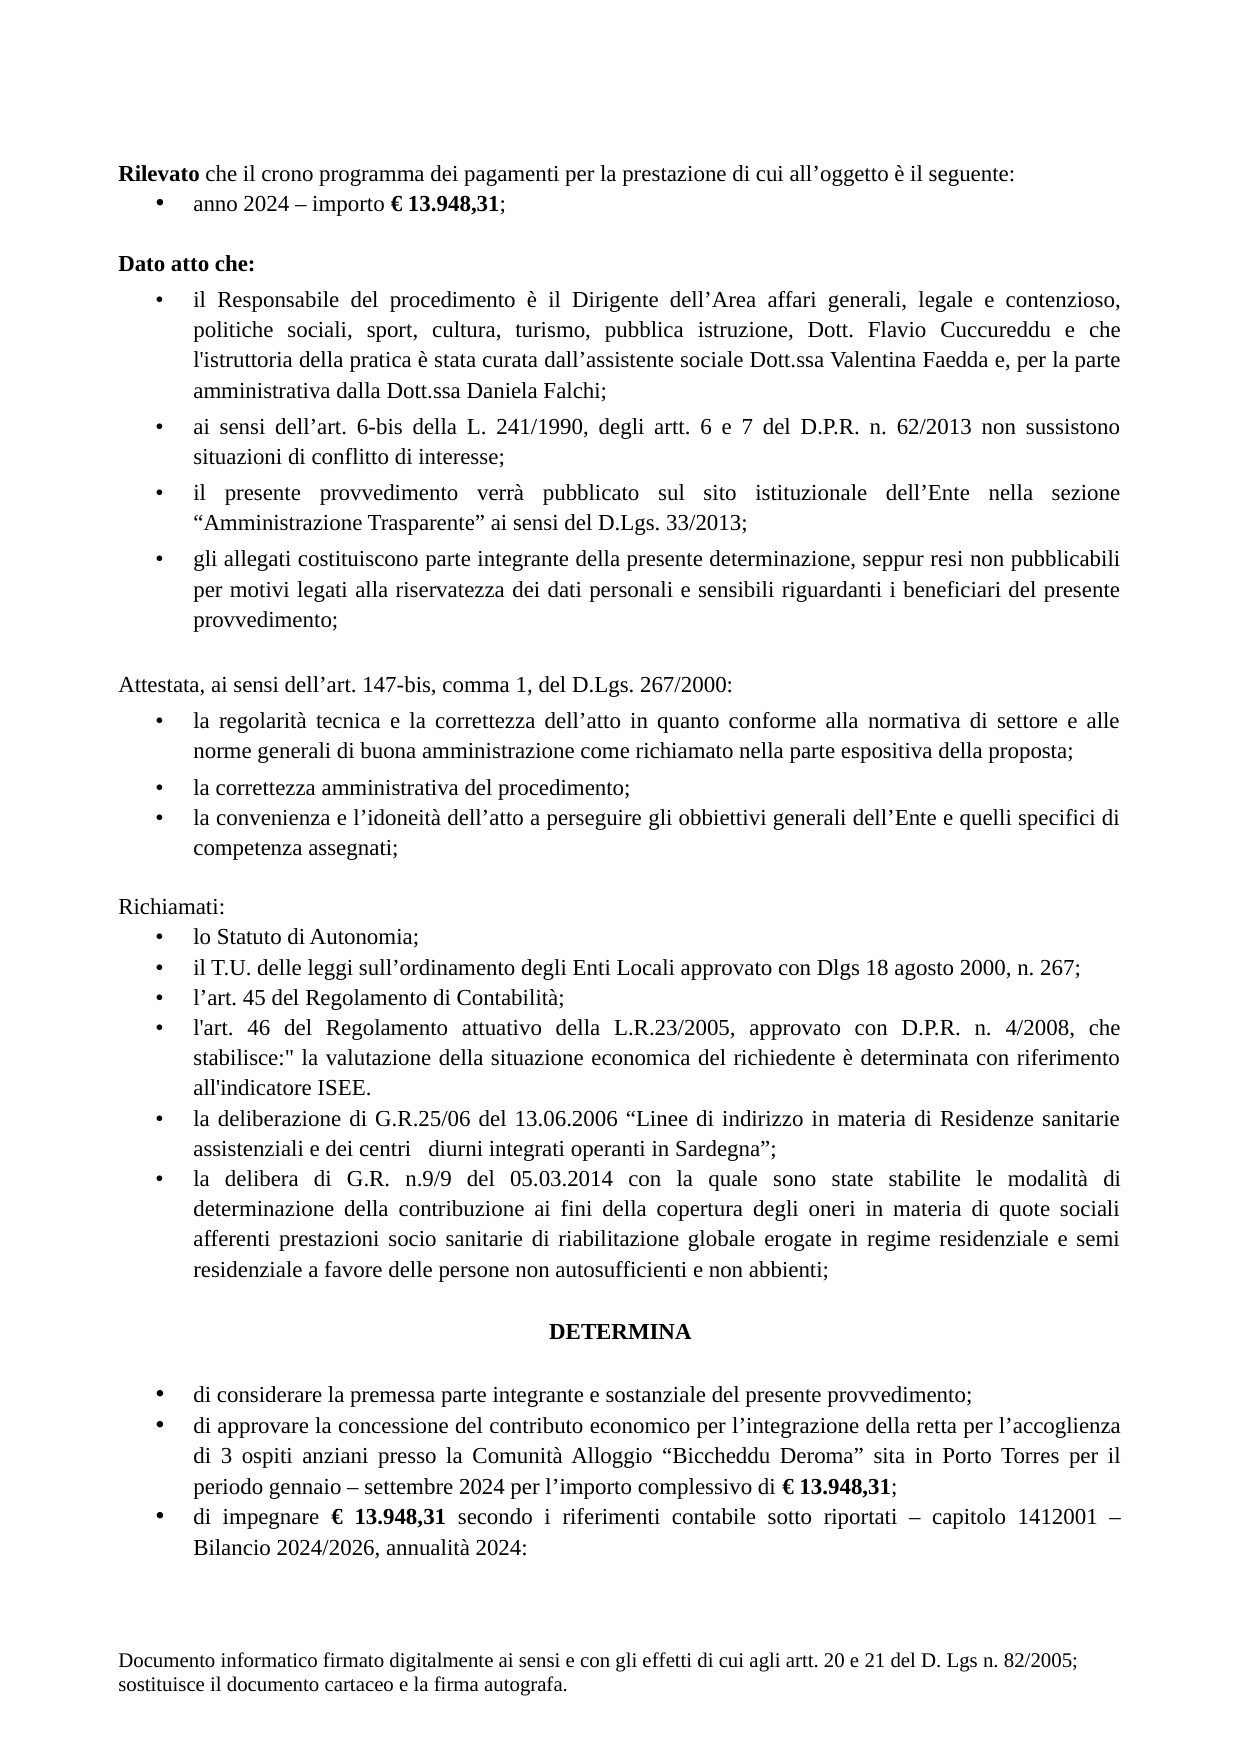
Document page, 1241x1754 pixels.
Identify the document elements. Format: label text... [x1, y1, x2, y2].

text Dato atto che: [118, 250, 1122, 276]
list di approvare la concessione del contributo economico per l’integrazione della retta per l’accoglienza di 3 ospiti anziani presso la Comunità Alloggio “Biccheddu Deroma” sita in Porto Torres per il periodo gennaio – settembre 2024 per l’importo complessivo di € 13.948,31; [156, 1412, 1122, 1499]
list il presente provvedimento verrà pubblicato sul sito istituzionale dell’Ente nella sezione “Amministrazione Trasparente” ai sensi del D.Lgs. 33/2013; [156, 479, 1122, 536]
list la correttezza amministrativa del procedimento; [156, 773, 1122, 800]
list gli allegati costituiscono parte integrante della presente determinazione, seppur resi non pubblicabili per motivi legati alla riservatezza dei dati personali e sensibili riguardanti i beneficiari del presente provvedimento; [156, 546, 1122, 632]
list la deliberazione di G.R.25/06 del 13.06.2006 “Linee di indirizzo in materia di Residenze sanitarie assistenziali e dei centri diurni integrati operanti in Sardegna”; [156, 1104, 1122, 1161]
list ai sensi dell’art. 6-bis della L. 241/1990, degli artt. 6 e 7 del D.P.R. n. 62/2013 non sussistono situazioni di conflitto di interesse; [156, 413, 1122, 469]
list anno 2024 – importo € 13.948,31; [156, 190, 1122, 217]
list la convenienza e l’idoneità dell’atto a perseguire gli obbiettivi generali dell’Ente e quelli specifici di competenza assegnati; [156, 804, 1122, 860]
list l'art. 46 del Regolamento attuativo della L.R.23/2005, approvato con D.P.R. n. 4/2008, che stabilisce:" la valutazione della situazione economica del richiedente è determinata con riferimento all'indicatore ISEE. [156, 1014, 1122, 1101]
list l’art. 45 del Regolamento di Contabilità; [156, 984, 1122, 1010]
list di impegnare € 13.948,31 secondo i riferimenti contabile sotto riportati – capitolo 1412001 – Bilancio 2024/2026, annualità 2024: [156, 1503, 1122, 1560]
text Rilevato che il crono programma dei pagamenti per la prestazione di cui all’oggetto è il seguente: [118, 160, 1122, 186]
text Richiamati: [118, 893, 1122, 919]
list la regolarità tecnica e la correttezza dell’atto in quanto conforme alla normativa di settore e alle norme generali di buona amministrazione come richiamato nella parte espositiva della proposta; [156, 707, 1122, 764]
list il Responsabile del procedimento è il Dirigente dell’Area affari generali, legale e contenzioso, politiche sociali, sport, cultura, turismo, pubblica istruzione, Dott. Flavio Cuccureddu e che l'istruttoria della pratica è stata curata dall’assistente sociale Dott.ssa Valentina Faedda e, per la parte amministrativa dalla Dott.ssa Daniela Falchi; [156, 286, 1122, 403]
list il T.U. delle leggi sull’ordinamento degli Enti Locali approvato con Dlgs 18 agosto 2000, n. 267; [156, 953, 1122, 980]
text DETERMINA [118, 1318, 1122, 1345]
list lo Statuto di Autonomia; [156, 923, 1122, 950]
list la delibera di G.R. n.9/9 del 05.03.2014 con la quale sono state stabilite le modalità di determinazione della contribuzione ai fini della copertura degli oneri in materia di quote sociali afferenti prestazioni socio sanitarie di riabilitazione globale erogate in regime residenziale e semi residenziale a favore delle persone non autosufficienti e non abbienti; [156, 1165, 1122, 1282]
text Attestata, ai sensi dell’art. 147-bis, comma 1, del D.Lgs. 267/2000: [118, 671, 1122, 697]
list di considerare la premessa parte integrante e sostanziale del presente provvedimento; [156, 1381, 1122, 1408]
